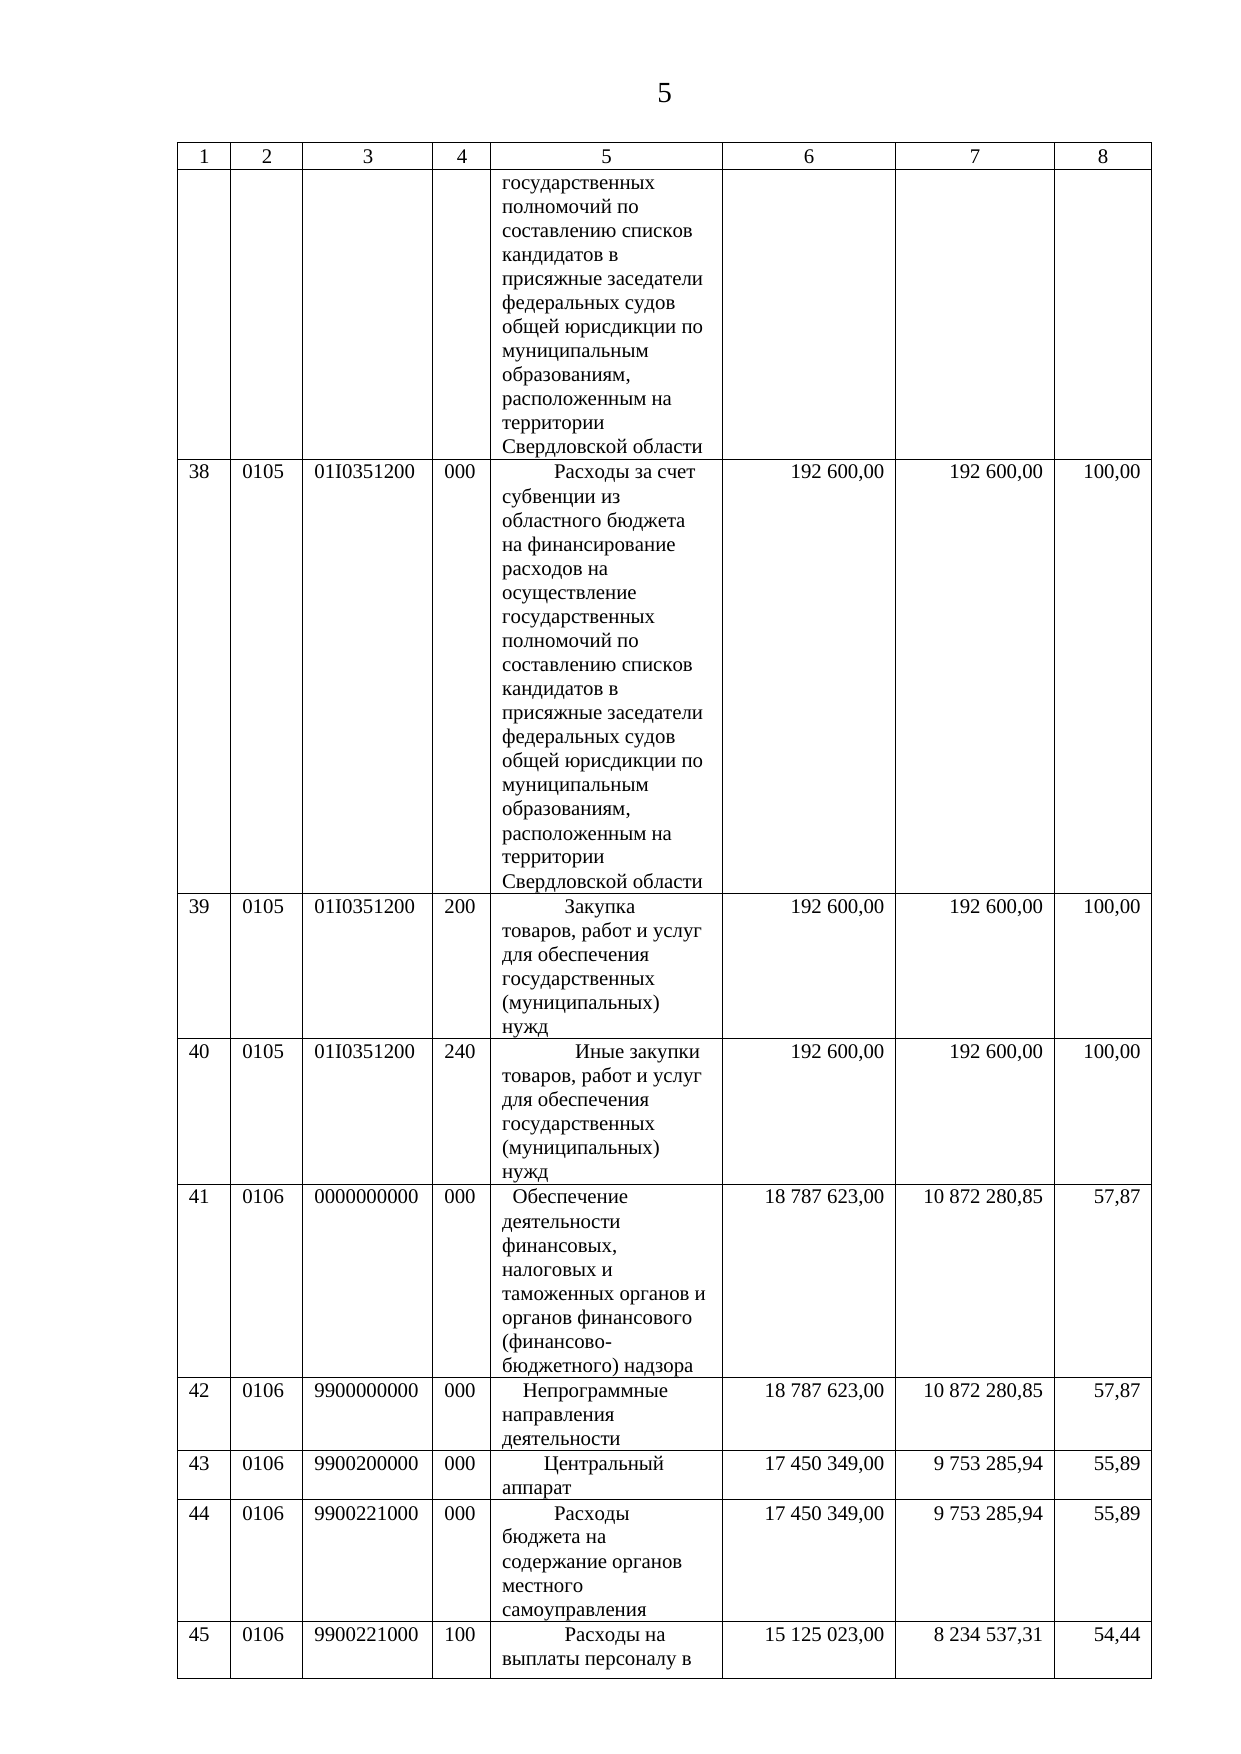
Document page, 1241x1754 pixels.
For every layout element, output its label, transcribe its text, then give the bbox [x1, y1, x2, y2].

table_cell 0106 [231, 1378, 302, 1450]
table_cell Закупка товаров, работ и услуг для обеспечения государственных (муниципальных) нужд [491, 894, 722, 1038]
table_cell 9 753 285,94 [896, 1451, 1054, 1499]
table_cell 000 [433, 1378, 490, 1450]
table_cell 57,87 [1055, 1378, 1151, 1450]
table_cell 45 [178, 1622, 230, 1678]
table_cell 42 [178, 1378, 230, 1450]
table_cell 01I0351200 [303, 1039, 432, 1183]
table_cell 9 753 285,94 [896, 1500, 1054, 1621]
table_cell Расходы бюджета на содержание органов местного самоуправления [491, 1500, 722, 1621]
table_header 5 [491, 143, 722, 169]
table_cell 9900000000 [303, 1378, 432, 1450]
table_cell 9900200000 [303, 1451, 432, 1499]
table_cell [1055, 170, 1151, 458]
table_cell 0000000000 [303, 1185, 432, 1377]
table_cell 192 600,00 [723, 894, 895, 1038]
table_cell 100 [433, 1622, 490, 1678]
table_cell 0105 [231, 1039, 302, 1183]
table_cell 55,89 [1055, 1500, 1151, 1621]
table_cell 192 600,00 [896, 1039, 1054, 1183]
table_cell 192 600,00 [723, 1039, 895, 1183]
table_header 3 [303, 143, 432, 169]
table_cell 15 125 023,00 [723, 1622, 895, 1678]
table_header 2 [231, 143, 302, 169]
table_header 4 [433, 143, 490, 169]
table_cell [723, 170, 895, 458]
table_cell 57,87 [1055, 1185, 1151, 1377]
table_cell Центральный аппарат [491, 1451, 722, 1499]
table_cell 100,00 [1055, 894, 1151, 1038]
table_header 8 [1055, 143, 1151, 169]
table_cell [231, 170, 302, 458]
table_cell 0105 [231, 460, 302, 893]
table_cell 0106 [231, 1185, 302, 1377]
table_cell 18 787 623,00 [723, 1185, 895, 1377]
table_cell [303, 170, 432, 458]
table_cell 38 [178, 460, 230, 893]
table_cell 0106 [231, 1451, 302, 1499]
table_cell 000 [433, 1500, 490, 1621]
table_cell 01I0351200 [303, 460, 432, 893]
table_cell 192 600,00 [896, 894, 1054, 1038]
table_header 6 [723, 143, 895, 169]
table_cell 40 [178, 1039, 230, 1183]
table_cell Расходы на выплаты персоналу в [491, 1622, 722, 1678]
table_cell Обеспечение деятельности финансовых, налоговых и таможенных органов и органов финансового (финансово-бюджетного) надзора [491, 1185, 722, 1377]
table_cell 192 600,00 [723, 460, 895, 893]
table_cell Расходы за счет субвенции из областного бюджета на финансирование расходов на осуществление государственных полномочий по составлению списков кандидатов в присяжные заседатели федеральных судов общей юрисдикции по муниципальным образованиям, расположенным на территории Свердловской области [491, 460, 722, 893]
table_header 1 [178, 143, 230, 169]
table_cell [433, 170, 490, 458]
table_cell 44 [178, 1500, 230, 1621]
table_cell 39 [178, 894, 230, 1038]
table_cell 54,44 [1055, 1622, 1151, 1678]
table_cell 200 [433, 894, 490, 1038]
table_cell 100,00 [1055, 460, 1151, 893]
table_cell государственных полномочий по составлению списков кандидатов в присяжные заседатели федеральных судов общей юрисдикции по муниципальным образованиям, расположенным на территории Свердловской области [491, 170, 722, 458]
table_cell 9900221000 [303, 1622, 432, 1678]
table_cell 100,00 [1055, 1039, 1151, 1183]
table_cell 000 [433, 1451, 490, 1499]
table_cell 240 [433, 1039, 490, 1183]
table_cell 0105 [231, 894, 302, 1038]
table_cell 01I0351200 [303, 894, 432, 1038]
table_cell 0106 [231, 1500, 302, 1621]
table_cell 41 [178, 1185, 230, 1377]
table_cell 10 872 280,85 [896, 1378, 1054, 1450]
table_header 7 [896, 143, 1054, 169]
table_cell 10 872 280,85 [896, 1185, 1054, 1377]
table_cell 18 787 623,00 [723, 1378, 895, 1450]
table_cell [178, 170, 230, 458]
table_cell 9900221000 [303, 1500, 432, 1621]
table_cell Непрограммные направления деятельности [491, 1378, 722, 1450]
table_cell 17 450 349,00 [723, 1451, 895, 1499]
table_cell 192 600,00 [896, 460, 1054, 893]
table_cell 000 [433, 1185, 490, 1377]
table_cell 55,89 [1055, 1451, 1151, 1499]
table_cell 43 [178, 1451, 230, 1499]
table_cell 8 234 537,31 [896, 1622, 1054, 1678]
table_cell Иные закупки товаров, работ и услуг для обеспечения государственных (муниципальных) нужд [491, 1039, 722, 1183]
table_cell [896, 170, 1054, 458]
table_cell 17 450 349,00 [723, 1500, 895, 1621]
table_cell 000 [433, 460, 490, 893]
table_cell 0106 [231, 1622, 302, 1678]
